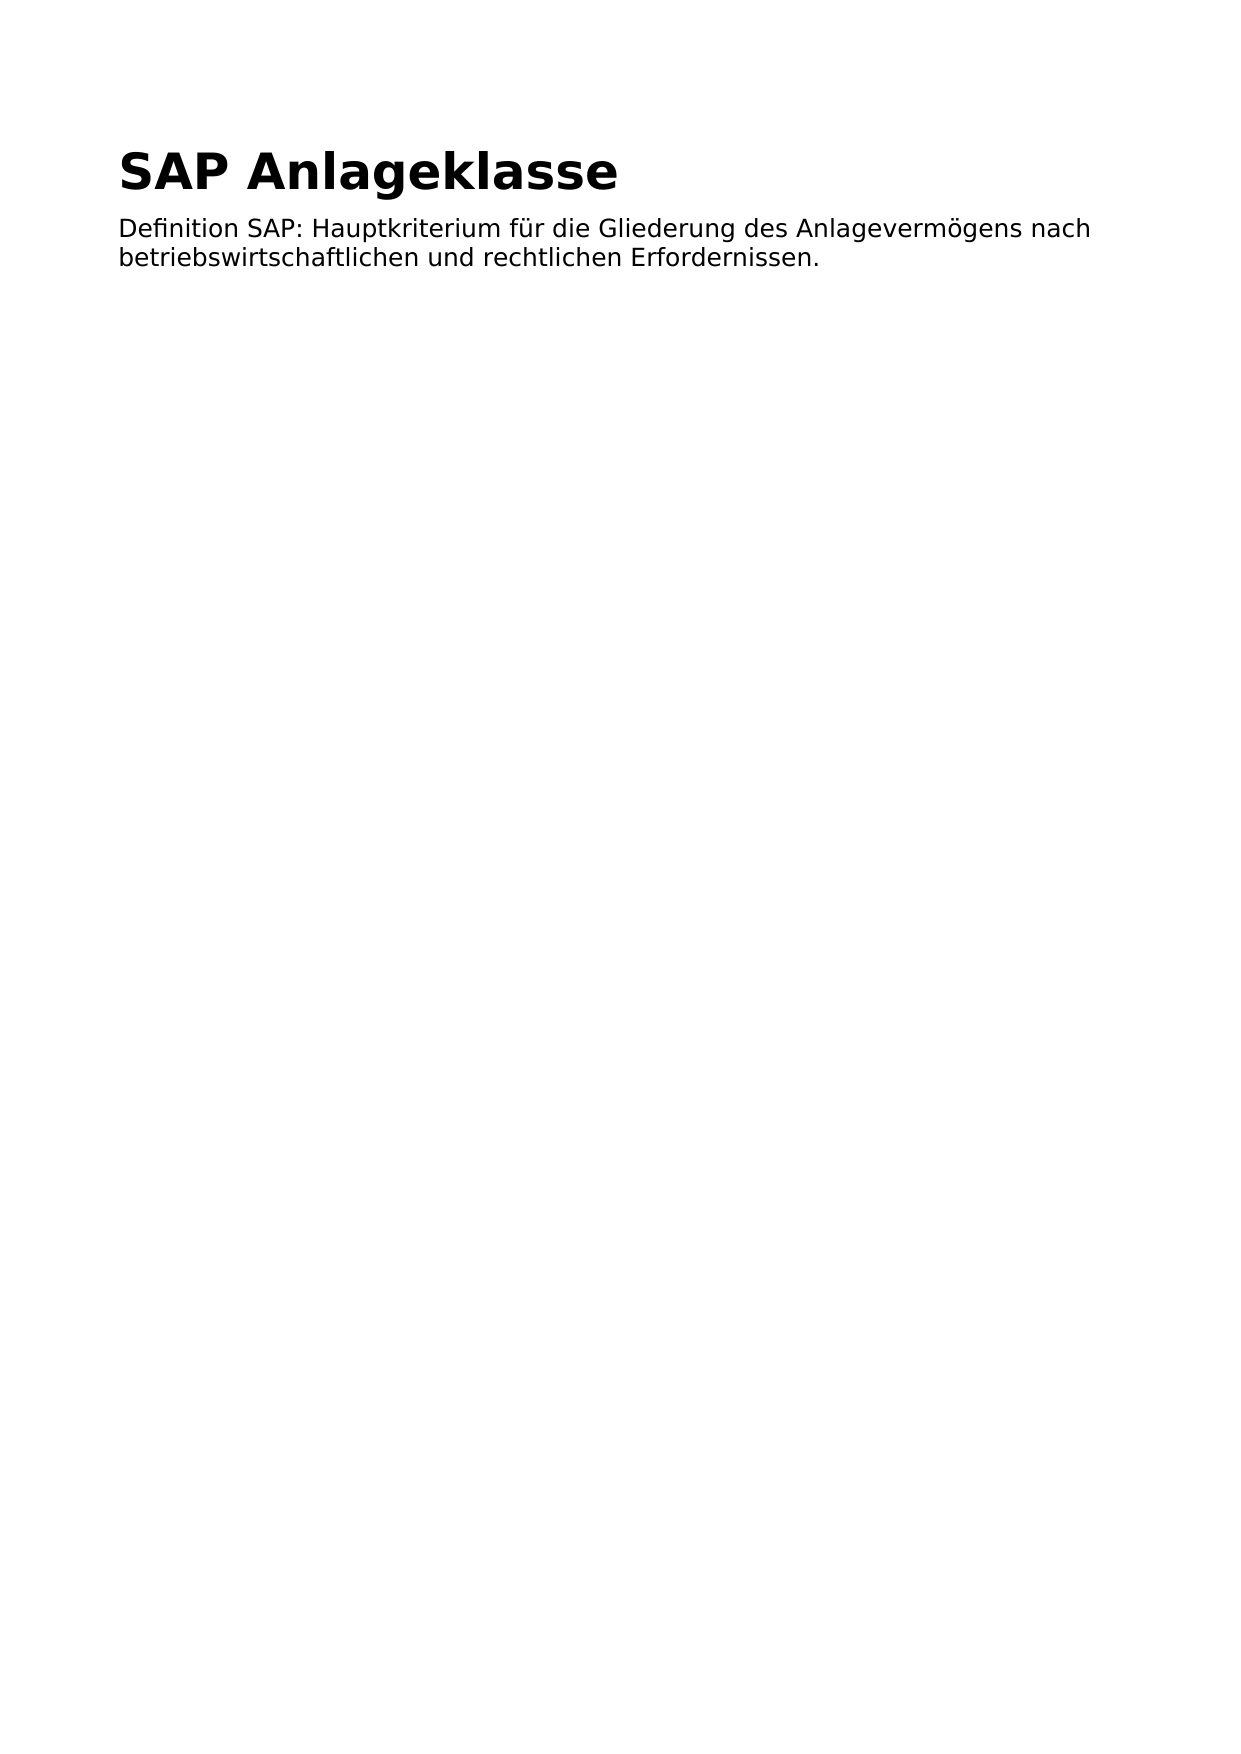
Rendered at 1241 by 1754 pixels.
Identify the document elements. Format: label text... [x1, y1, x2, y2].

text Definition SAP: Hauptkriterium für die Gliederung des Anlagevermögens nach betriebswirtschaftlichen und rechtlichen Erfordernissen. [118, 214, 1122, 272]
subtitle SAP Anlageklasse [118, 143, 1122, 201]
